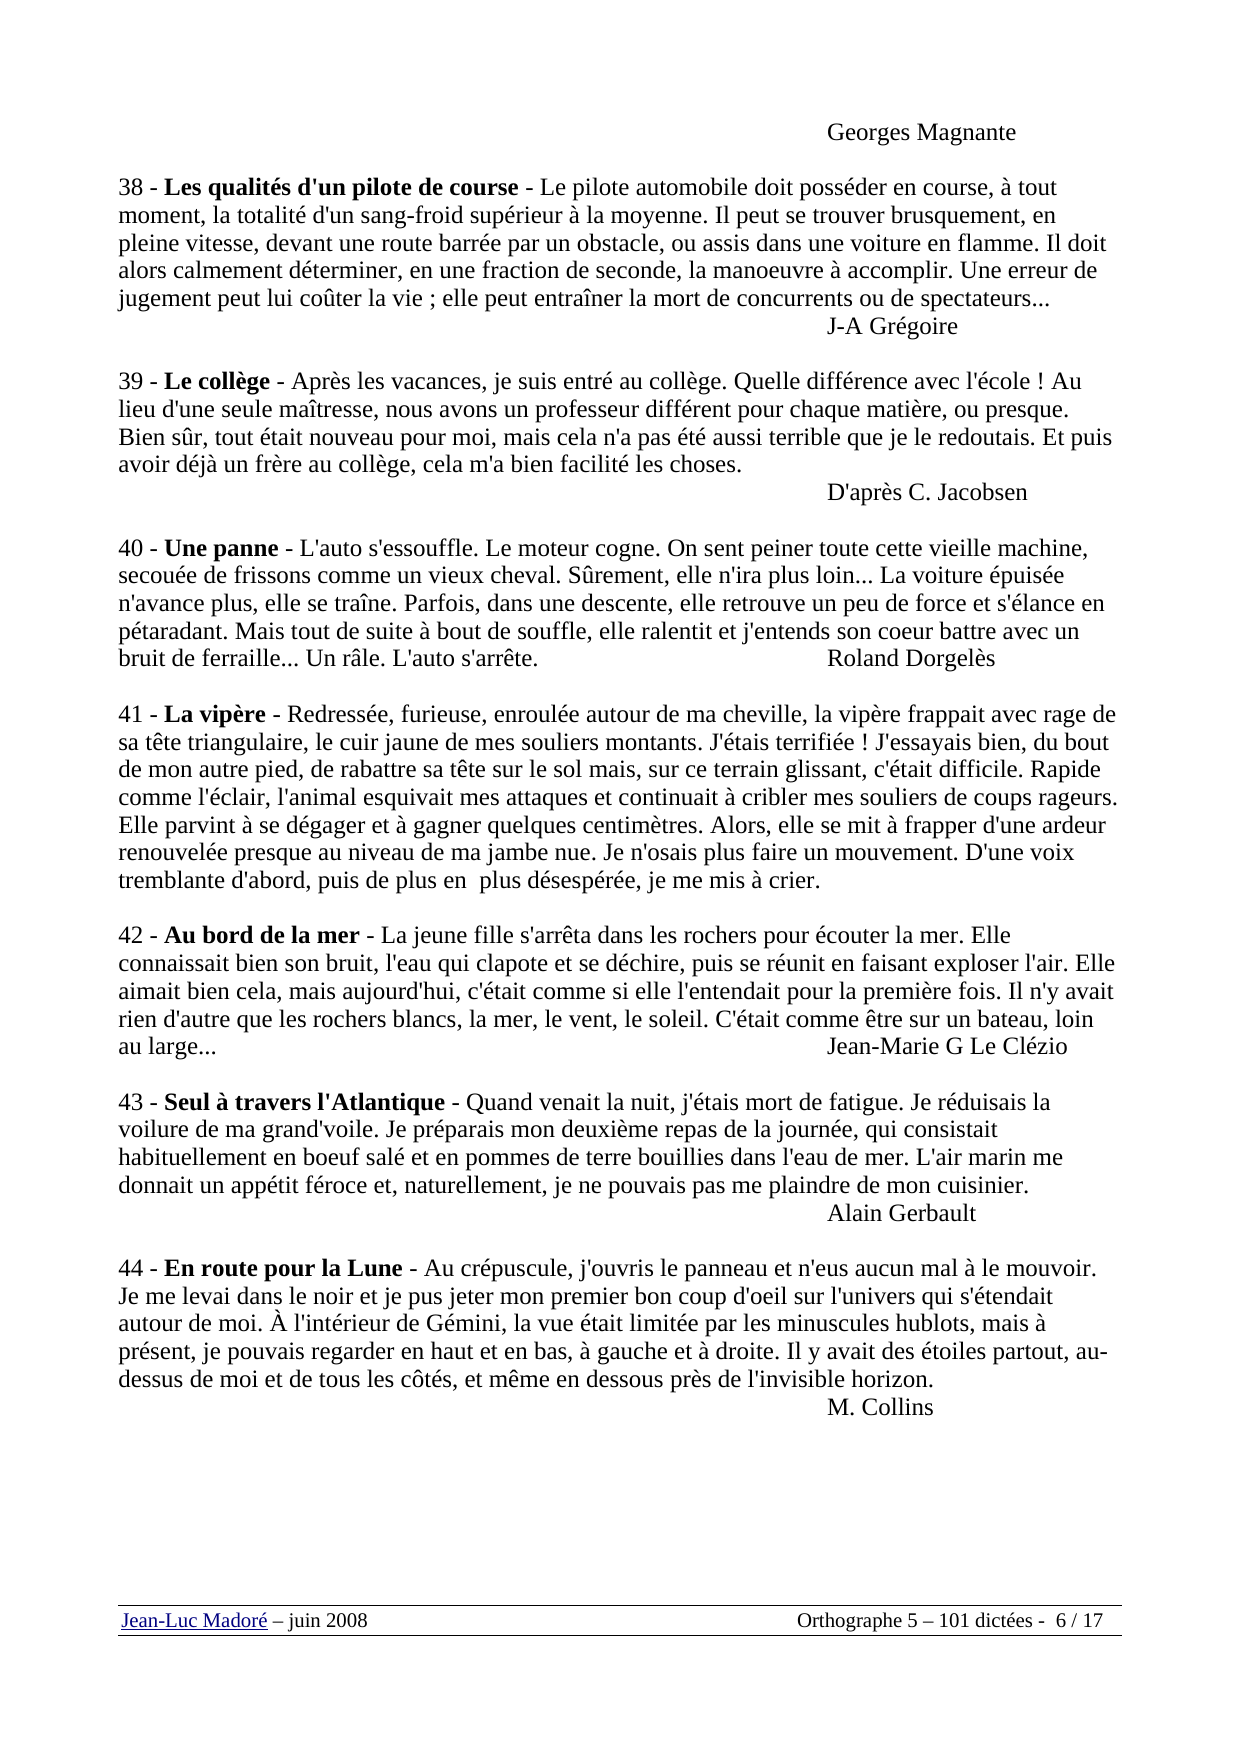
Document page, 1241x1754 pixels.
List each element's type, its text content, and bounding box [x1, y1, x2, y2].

text 42 - Au bord de la mer - La jeune fille s'arrêta dans les rochers pour écouter la mer. Elle connaissait bien son bruit, l'eau qui clapote et se déchire, puis se réunit en faisant exploser l'air. Elle aimait bien cela, mais aujourd'hui, c'était comme si elle l'entendait pour la première fois. Il n'y avait rien d'autre que les rochers blancs, la mer, le vent, le soleil. C'était comme être sur un bateau, loin au large... Jean-Marie G Le Clézio [118, 922, 1122, 1060]
text 41 - La vipère - Redressée, furieuse, enroulée autour de ma cheville, la vipère frappait avec rage de sa tête triangulaire, le cuir jaune de mes souliers montants. J'étais terrifiée ! J'essayais bien, du bout de mon autre pied, de rabattre sa tête sur le sol mais, sur ce terrain glissant, c'était difficile. Rapide comme l'éclair, l'animal esquivait mes attaques et continuait à cribler mes souliers de coups rageurs. Elle parvint à se dégager et à gagner quelques centimètres. Alors, elle se mit à frapper d'une ardeur renouvelée presque au niveau de ma jambe nue. Je n'osais plus faire un mouvement. D'une voix tremblante d'abord, puis de plus en plus désespérée, je me mis à crier. [118, 700, 1122, 894]
text D'après C. Jacobsen [118, 478, 1122, 506]
text 44 - En route pour la Lune - Au crépuscule, j'ouvris le panneau et n'eus aucun mal à le mouvoir. Je me levai dans le noir et je pus jeter mon premier bon coup d'oeil sur l'univers qui s'étendait autour de moi. À l'intérieur de Gémini, la vue était limitée par les minuscules hublots, mais à présent, je pouvais regarder en haut et en bas, à gauche et à droite. Il y avait des étoiles partout, au-dessus de moi et de tous les côtés, et même en dessous près de l'invisible horizon. [118, 1254, 1122, 1393]
text 40 - Une panne - L'auto s'essouffle. Le moteur cogne. On sent peiner toute cette vieille machine, secouée de frissons comme un vieux cheval. Sûrement, elle n'ira plus loin... La voiture épuisée n'avance plus, elle se traîne. Parfois, dans une descente, elle retrouve un peu de force et s'élance en pétaradant. Mais tout de suite à bout de souffle, elle ralentit et j'entends son coeur battre avec un bruit de ferraille... Un râle. L'auto s'arrête. Roland Dorgelès [118, 534, 1122, 672]
text Georges Magnante [118, 118, 1122, 146]
text M. Collins [118, 1393, 1122, 1420]
text 38 - Les qualités d'un pilote de course - Le pilote automobile doit posséder en course, à tout moment, la totalité d'un sang-froid supérieur à la moyenne. Il peut se trouver brusquement, en pleine vitesse, devant une route barrée par un obstacle, ou assis dans une voiture en flamme. Il doit alors calmement déterminer, en une fraction de seconde, la manoeuvre à accomplir. Une erreur de jugement peut lui coûter la vie ; elle peut entraîner la mort de concurrents ou de spectateurs... [118, 173, 1122, 312]
text 39 - Le collège - Après les vacances, je suis entré au collège. Quelle différence avec l'école ! Au lieu d'une seule maîtresse, nous avons un professeur différent pour chaque matière, ou presque. Bien sûr, tout était nouveau pour moi, mais cela n'a pas été aussi terrible que je le redoutais. Et puis avoir déjà un frère au collège, cela m'a bien facilité les choses. [118, 367, 1122, 478]
text Alain Gerbault [118, 1199, 1122, 1226]
text 43 - Seul à travers l'Atlantique - Quand venait la nuit, j'étais mort de fatigue. Je réduisais la voilure de ma grand'voile. Je préparais mon deuxième repas de la journée, qui consistait habituellement en boeuf salé et en pommes de terre bouillies dans l'eau de mer. L'air marin me donnait un appétit féroce et, naturellement, je ne pouvais pas me plaindre de mon cuisinier. [118, 1088, 1122, 1199]
text J-A Grégoire [118, 312, 1122, 340]
